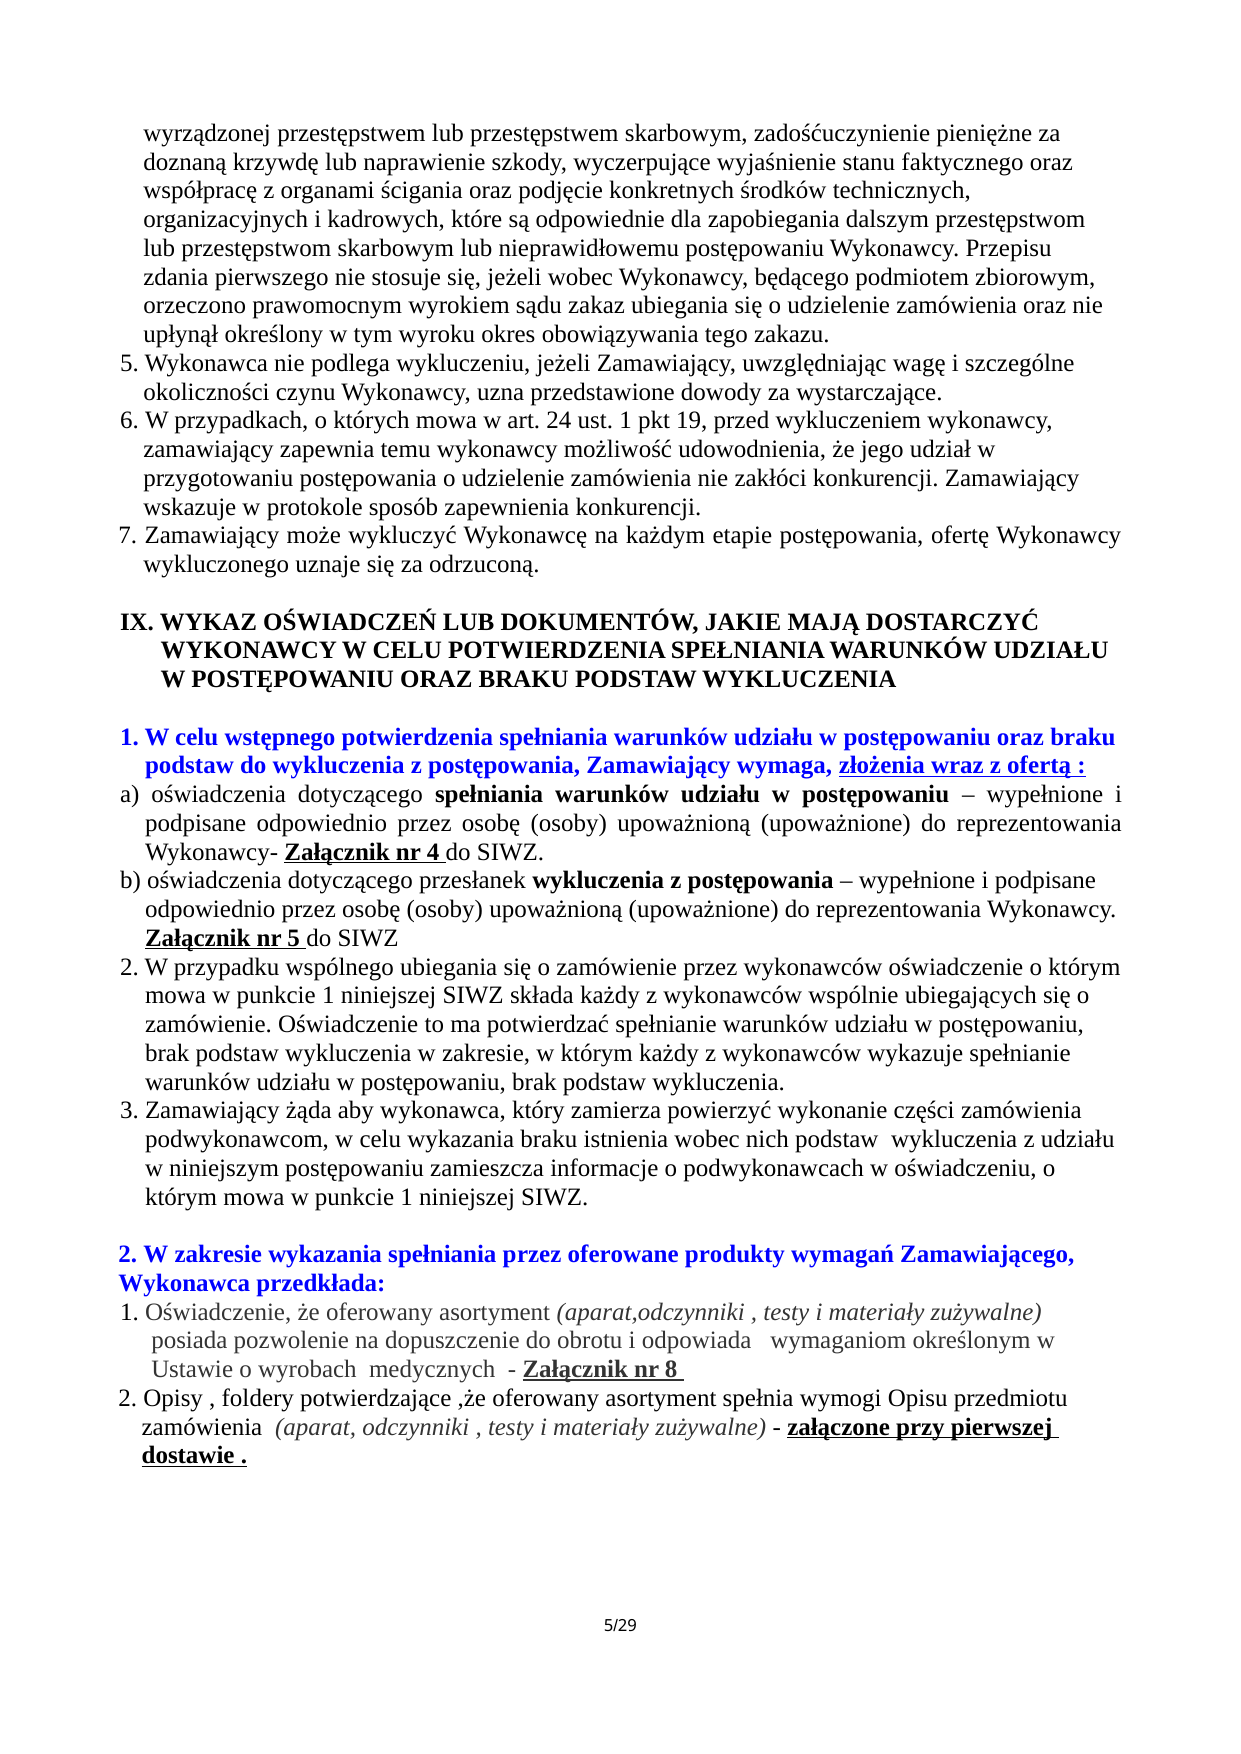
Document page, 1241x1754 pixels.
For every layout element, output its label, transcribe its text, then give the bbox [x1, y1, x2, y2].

text 2. W przypadku wspólnego ubiegania się o zamówienie przez wykonawców oświadczenie o którym mowa w punkcie 1 niniejszej SIWZ składa każdy z wykonawców wspólnie ubiegających się o zamówienie. Oświadczenie to ma potwierdzać spełnianie warunków udziału w postępowaniu, brak podstaw wykluczenia w zakresie, w którym każdy z wykonawców wykazuje spełnianie warunków udziału w postępowaniu, brak podstaw wykluczenia. [120, 952, 1122, 1096]
text 3. Zamawiający żąda aby wykonawca, który zamierza powierzyć wykonanie części zamówienia podwykonawcom, w celu wykazania braku istnienia wobec nich podstaw wykluczenia z udziału w niniejszym postępowaniu zamieszcza informacje o podwykonawcach w oświadczeniu, o którym mowa w punkcie 1 niniejszej SIWZ. [120, 1096, 1122, 1211]
text 1. W celu wstępnego potwierdzenia spełniania warunków udziału w postępowaniu oraz braku podstaw do wykluczenia z postępowania, Zamawiający wymaga, złożenia wraz z ofertą : [120, 722, 1122, 779]
text IX. WYKAZ OŚWIADCZEŃ LUB DOKUMENTÓW, JAKIE MAJĄ DOSTARCZYĆ WYKONAWCY W CELU POTWIERDZENIA SPEŁNIANIA WARUNKÓW UDZIAŁU W POSTĘPOWANIU ORAZ BRAKU PODSTAW WYKLUCZENIA [120, 607, 1122, 693]
text a) oświadczenia dotyczącego spełniania warunków udziału w postępowaniu – wypełnione i podpisane odpowiednio przez osobę (osoby) upoważnioną (upoważnione) do reprezentowania Wykonawcy- Załącznik nr 4 do SIWZ. [120, 779, 1122, 866]
text wyrządzonej przestępstwem lub przestępstwem skarbowym, zadośćuczynienie pieniężne za doznaną krzywdę lub naprawienie szkody, wyczerpujące wyjaśnienie stanu faktycznego oraz współpracę z organami ścigania oraz podjęcie konkretnych środków technicznych, organizacyjnych i kadrowych, które są odpowiednie dla zapobiegania dalszym przestępstwom lub przestępstwom skarbowym lub nieprawidłowemu postępowaniu Wykonawcy. Przepisu zdania pierwszego nie stosuje się, jeżeli wobec Wykonawcy, będącego podmiotem zbiorowym, orzeczono prawomocnym wyrokiem sądu zakaz ubiegania się o udzielenie zamówienia oraz nie upłynął określony w tym wyroku okres obowiązywania tego zakazu. [120, 118, 1122, 348]
text 5. Wykonawca nie podlega wykluczeniu, jeżeli Zamawiający, uwzględniając wagę i szczególne okoliczności czynu Wykonawcy, uzna przedstawione dowody za wystarczające. [120, 348, 1122, 406]
text 1. Oświadczenie, że oferowany asortyment (aparat,odczynniki , testy i materiały zużywalne) posiada pozwolenie na dopuszczenie do obrotu i odpowiada wymaganiom określonym w Ustawie o wyrobach medycznych - Załącznik nr 8 [120, 1297, 1122, 1383]
text b) oświadczenia dotyczącego przesłanek wykluczenia z postępowania – wypełnione i podpisane odpowiednio przez osobę (osoby) upoważnioną (upoważnione) do reprezentowania Wykonawcy. Załącznik nr 5 do SIWZ [120, 866, 1122, 952]
text 2. Opisy , foldery potwierdzające ,że oferowany asortyment spełnia wymogi Opisu przedmiotu zamówienia (aparat, odczynniki , testy i materiały zużywalne) - załączone przy pierwszej dostawie . [118, 1383, 1122, 1469]
text 7. Zamawiający może wykluczyć Wykonawcę na każdym etapie postępowania, ofertę Wykonawcy wykluczonego uznaje się za odrzuconą. [118, 521, 1122, 578]
text 6. W przypadkach, o których mowa w art. 24 ust. 1 pkt 19, przed wykluczeniem wykonawcy, zamawiający zapewnia temu wykonawcy możliwość udowodnienia, że jego udział w przygotowaniu postępowania o udzielenie zamówienia nie zakłóci konkurencji. Zamawiający wskazuje w protokole sposób zapewnienia konkurencji. [120, 406, 1122, 521]
text 2. W zakresie wykazania spełniania przez oferowane produkty wymagań Zamawiającego, Wykonawca przedkłada: [118, 1239, 1122, 1297]
